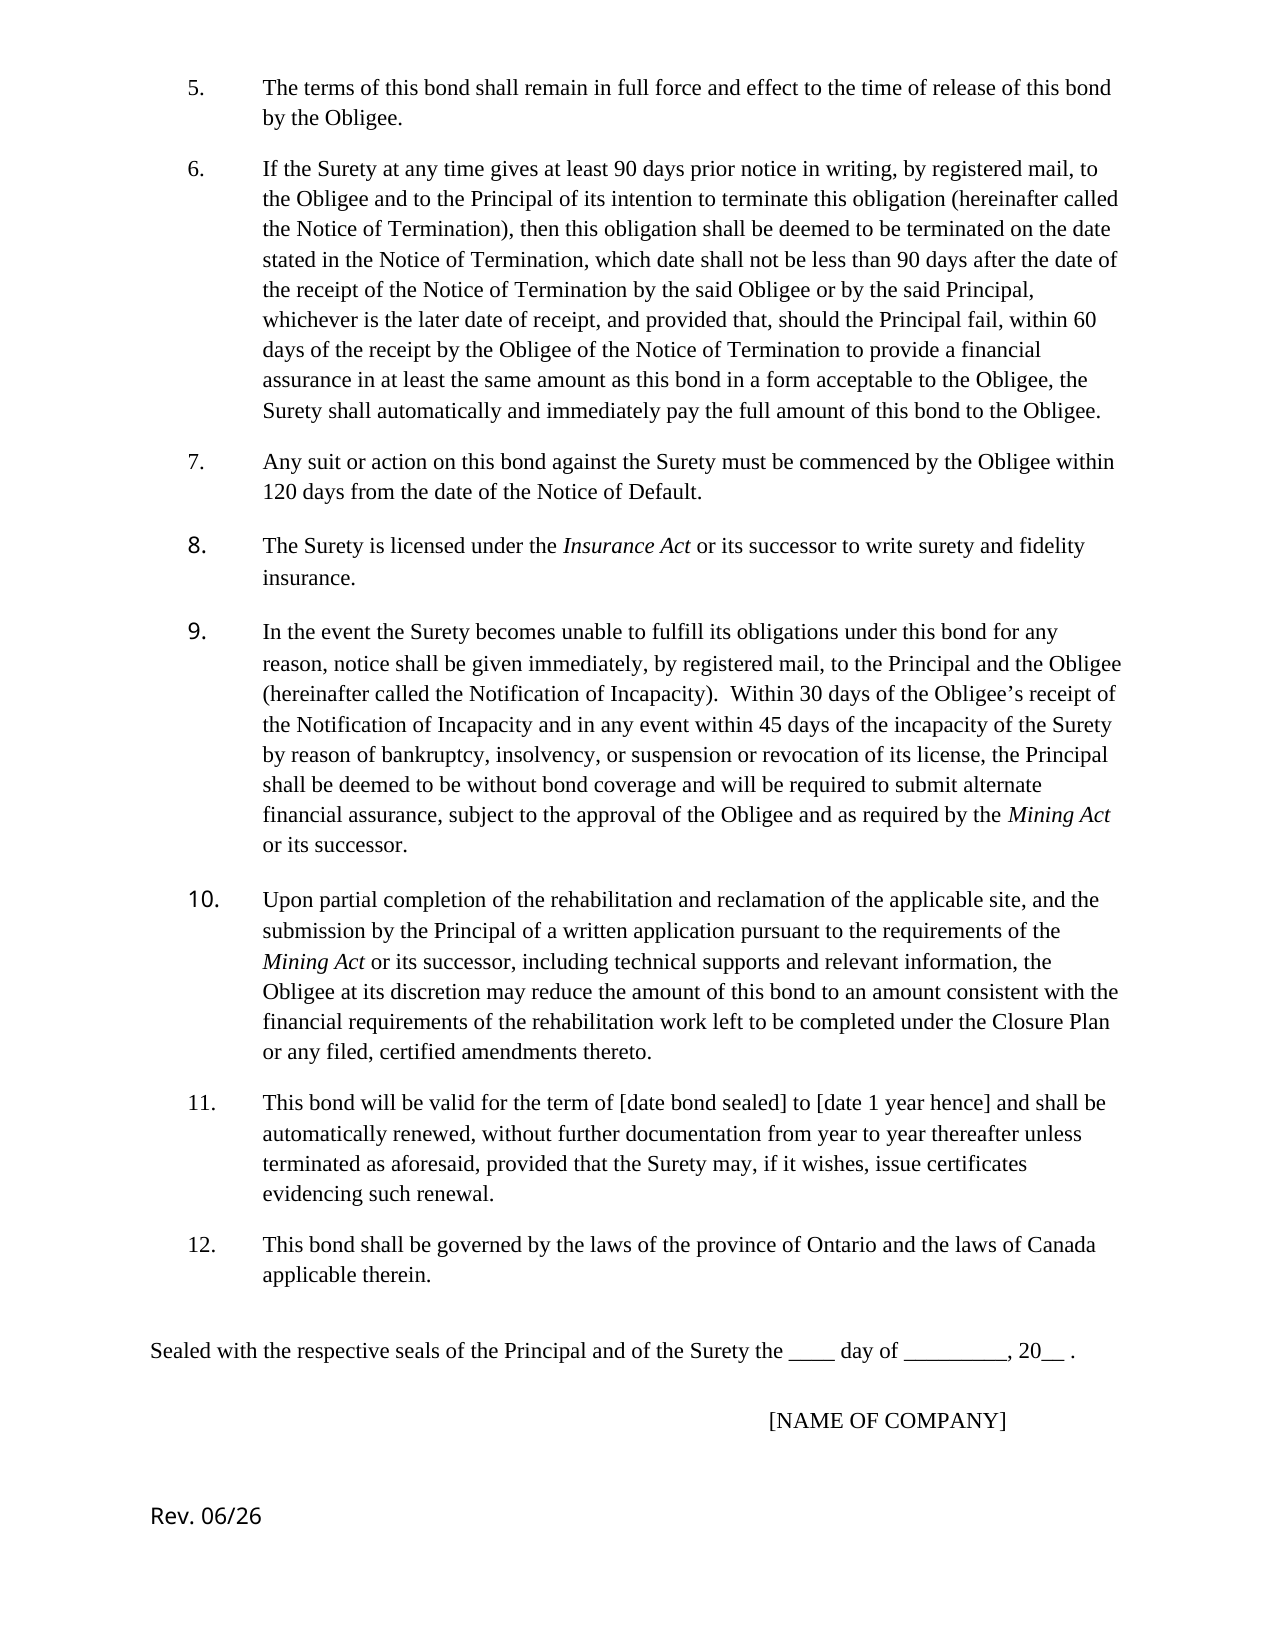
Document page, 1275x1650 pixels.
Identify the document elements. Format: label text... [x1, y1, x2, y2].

list If the Surety at any time gives at least 90 days prior notice in writing, by registered mail, to the Obligee and to the Principal of its intention to terminate this obligation (hereinafter called the Notice of Termination), then this obligation shall be deemed to be terminated on the date stated in the Notice of Termination, which date shall not be less than 90 days after the date of the receipt of the Notice of Termination by the said Obligee or by the said Principal, whichever is the later date of receipt, and provided that, should the Principal fail, within 60 days of the receipt by the Obligee of the Notice of Termination to provide a financial assurance in at least the same amount as this bond in a form acceptable to the Obligee, the Surety shall automatically and immediately pay the full amount of this bond to the Obligee. [187, 155, 1125, 423]
text [NAME OF COMPANY] [150, 1407, 1125, 1433]
list This bond will be valid for the term of [date bond sealed] to [date 1 year hence] and shall be automatically renewed, without further documentation from year to year thereafter unless terminated as aforesaid, provided that the Surety may, if it wishes, issue certificates evidencing such renewal. [187, 1089, 1125, 1206]
list The terms of this bond shall remain in full force and effect to the time of release of this bond by the Obligee. [187, 74, 1125, 130]
list In the event the Surety becomes unable to fulfill its obligations under this bond for any reason, notice shall be given immediately, by registered mail, to the Principal and the Obligee (hereinafter called the Notification of Incapacity). Within 30 days of the Obligee’s receipt of the Notification of Incapacity and in any event within 45 days of the incapacity of the Surety by reason of bankruptcy, insolvency, or suspension or revocation of its license, the Principal shall be deemed to be without bond coverage and will be required to submit alternate financial assurance, subject to the approval of the Obligee and as required by the Mining Act or its successor. [187, 615, 1125, 858]
list Upon partial completion of the rehabilitation and reclamation of the applicable site, and the submission by the Principal of a written application pursuant to the requirements of the Mining Act or its successor, including technical supports and relevant information, the Obligee at its discretion may reduce the amount of this bond to an amount consistent with the financial requirements of the rehabilitation work left to be completed under the Closure Plan or any filed, certified amendments thereto. [187, 882, 1125, 1065]
text Sealed with the respective seals of the Principal and of the Surety the ____ day of _________, 20__ . [150, 1337, 1125, 1364]
list Any suit or action on this bond against the Surety must be commenced by the Obligee within 120 days from the date of the Notice of Default. [187, 448, 1125, 504]
list The Surety is licensed under the Insurance Act or its successor to write surety and fidelity insurance. [187, 529, 1125, 590]
list This bond shall be governed by the laws of the province of Ontario and the laws of Canada applicable therein. [187, 1231, 1125, 1288]
